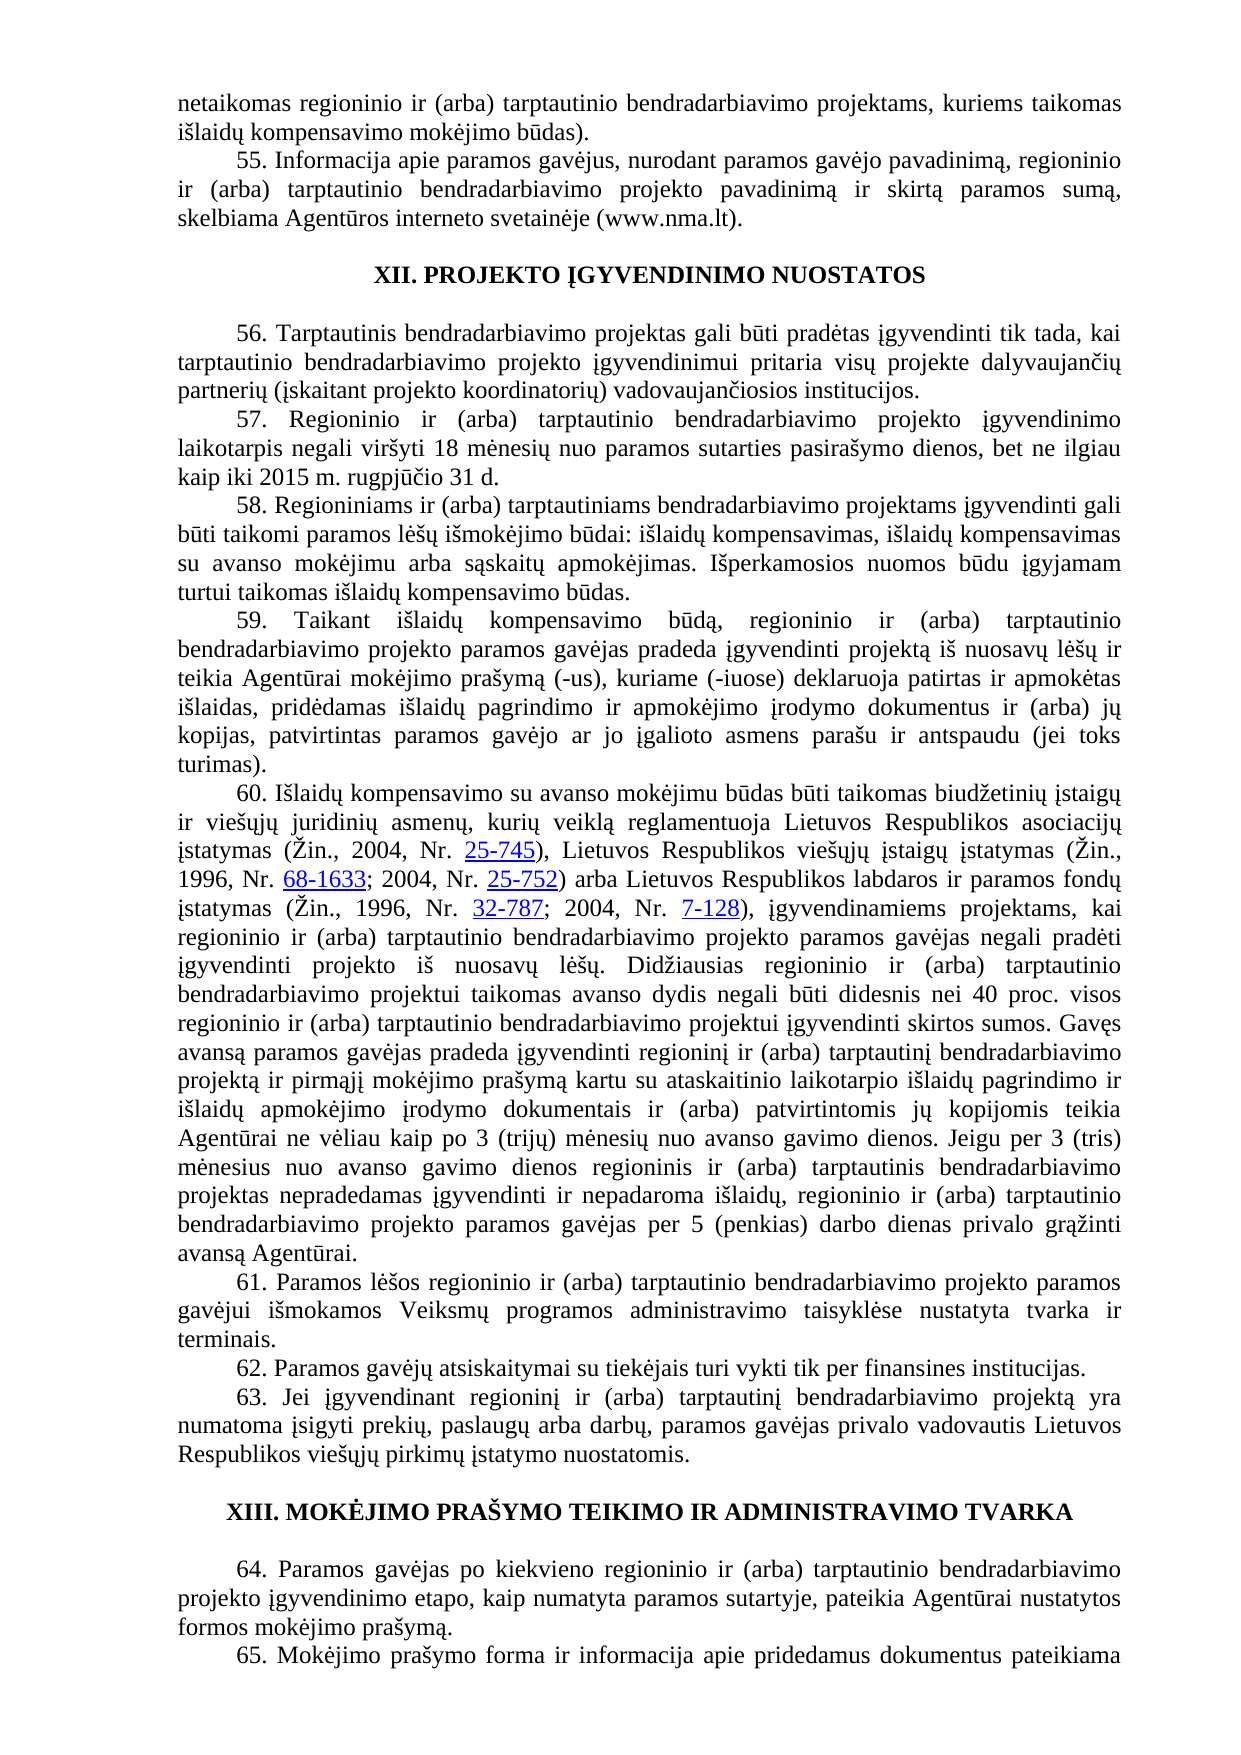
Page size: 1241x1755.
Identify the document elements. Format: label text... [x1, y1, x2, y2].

text 65. Mokėjimo prašymo forma ir informacija apie pridedamus dokumentus pateikiama [177, 1640, 1122, 1669]
text 55. Informacija apie paramos gavėjus, nurodant paramos gavėjo pavadinimą, regioninio ir (arba) tarptautinio bendradarbiavimo projekto pavadinimą ir skirtą paramos sumą, skelbiama Agentūros interneto svetainėje (www.nma.lt). [177, 145, 1122, 232]
text 58. Regioniniams ir (arba) tarptautiniams bendradarbiavimo projektams įgyvendinti gali būti taikomi paramos lėšų išmokėjimo būdai: išlaidų kompensavimas, išlaidų kompensavimas su avanso mokėjimu arba sąskaitų apmokėjimas. Išperkamosios nuomos būdu įgyjamam turtui taikomas išlaidų kompensavimo būdas. [177, 490, 1122, 605]
text 61. Paramos lėšos regioninio ir (arba) tarptautinio bendradarbiavimo projekto paramos gavėjui išmokamos Veiksmų programos administravimo taisyklėse nustatyta tvarka ir terminais. [177, 1267, 1122, 1353]
text 60. Išlaidų kompensavimo su avanso mokėjimu būdas būti taikomas biudžetinių įstaigų ir viešųjų juridinių asmenų, kurių veiklą reglamentuoja Lietuvos Respublikos asociacijų įstatymas (Žin., 2004, Nr. 25-745), Lietuvos Respublikos viešųjų įstaigų įstatymas (Žin., 1996, Nr. 68-1633; 2004, Nr. 25-752) arba Lietuvos Respublikos labdaros ir paramos fondų įstatymas (Žin., 1996, Nr. 32-787; 2004, Nr. 7-128), įgyvendinamiems projektams, kai regioninio ir (arba) tarptautinio bendradarbiavimo projekto paramos gavėjas negali pradėti įgyvendinti projekto iš nuosavų lėšų. Didžiausias regioninio ir (arba) tarptautinio bendradarbiavimo projektui taikomas avanso dydis negali būti didesnis nei 40 proc. visos regioninio ir (arba) tarptautinio bendradarbiavimo projektui įgyvendinti skirtos sumos. Gavęs avansą paramos gavėjas pradeda įgyvendinti regioninį ir (arba) tarptautinį bendradarbiavimo projektą ir pirmąjį mokėjimo prašymą kartu su ataskaitinio laikotarpio išlaidų pagrindimo ir išlaidų apmokėjimo įrodymo dokumentais ir (arba) patvirtintomis jų kopijomis teikia Agentūrai ne vėliau kaip po 3 (trijų) mėnesių nuo avanso gavimo dienos. Jeigu per 3 (tris) mėnesius nuo avanso gavimo dienos regioninis ir (arba) tarptautinis bendradarbiavimo projektas nepradedamas įgyvendinti ir nepadaroma išlaidų, regioninio ir (arba) tarptautinio bendradarbiavimo projekto paramos gavėjas per 5 (penkias) darbo dienas privalo grąžinti avansą Agentūrai. [177, 778, 1122, 1267]
text 57. Regioninio ir (arba) tarptautinio bendradarbiavimo projekto įgyvendinimo laikotarpis negali viršyti 18 mėnesių nuo paramos sutarties pasirašymo dienos, bet ne ilgiau kaip iki 2015 m. rugpjūčio 31 d. [177, 404, 1122, 490]
text 59. Taikant išlaidų kompensavimo būdą, regioninio ir (arba) tarptautinio bendradarbiavimo projekto paramos gavėjas pradeda įgyvendinti projektą iš nuosavų lėšų ir teikia Agentūrai mokėjimo prašymą (-us), kuriame (-iuose) deklaruoja patirtas ir apmokėtas išlaidas, pridėdamas išlaidų pagrindimo ir apmokėjimo įrodymo dokumentus ir (arba) jų kopijas, patvirtintas paramos gavėjo ar jo įgalioto asmens parašu ir antspaudu (jei toks turimas). [177, 605, 1122, 778]
text 63. Jei įgyvendinant regioninį ir (arba) tarptautinį bendradarbiavimo projektą yra numatoma įsigyti prekių, paslaugų arba darbų, paramos gavėjas privalo vadovautis Lietuvos Respublikos viešųjų pirkimų įstatymo nuostatomis. [177, 1382, 1122, 1468]
text 56. Tarptautinis bendradarbiavimo projektas gali būti pradėtas įgyvendinti tik tada, kai tarptautinio bendradarbiavimo projekto įgyvendinimui pritaria visų projekte dalyvaujančių partnerių (įskaitant projekto koordinatorių) vadovaujančiosios institucijos. [177, 318, 1122, 404]
text XIII. MOKĖJIMO PRAŠYMO TEIKIMO IR ADMINISTRAVIMO TVARKA [177, 1497, 1122, 1525]
text XII. PROJEKTo ĮGYVENDINIMO NUOSTATOS [177, 260, 1122, 289]
text 62. Paramos gavėjų atsiskaitymai su tiekėjais turi vykti tik per finansines institucijas. [177, 1353, 1122, 1382]
text 64. Paramos gavėjas po kiekvieno regioninio ir (arba) tarptautinio bendradarbiavimo projekto įgyvendinimo etapo, kaip numatyta paramos sutartyje, pateikia Agentūrai nustatytos formos mokėjimo prašymą. [177, 1554, 1122, 1640]
text netaikomas regioninio ir (arba) tarptautinio bendradarbiavimo projektams, kuriems taikomas išlaidų kompensavimo mokėjimo būdas). [177, 88, 1122, 145]
